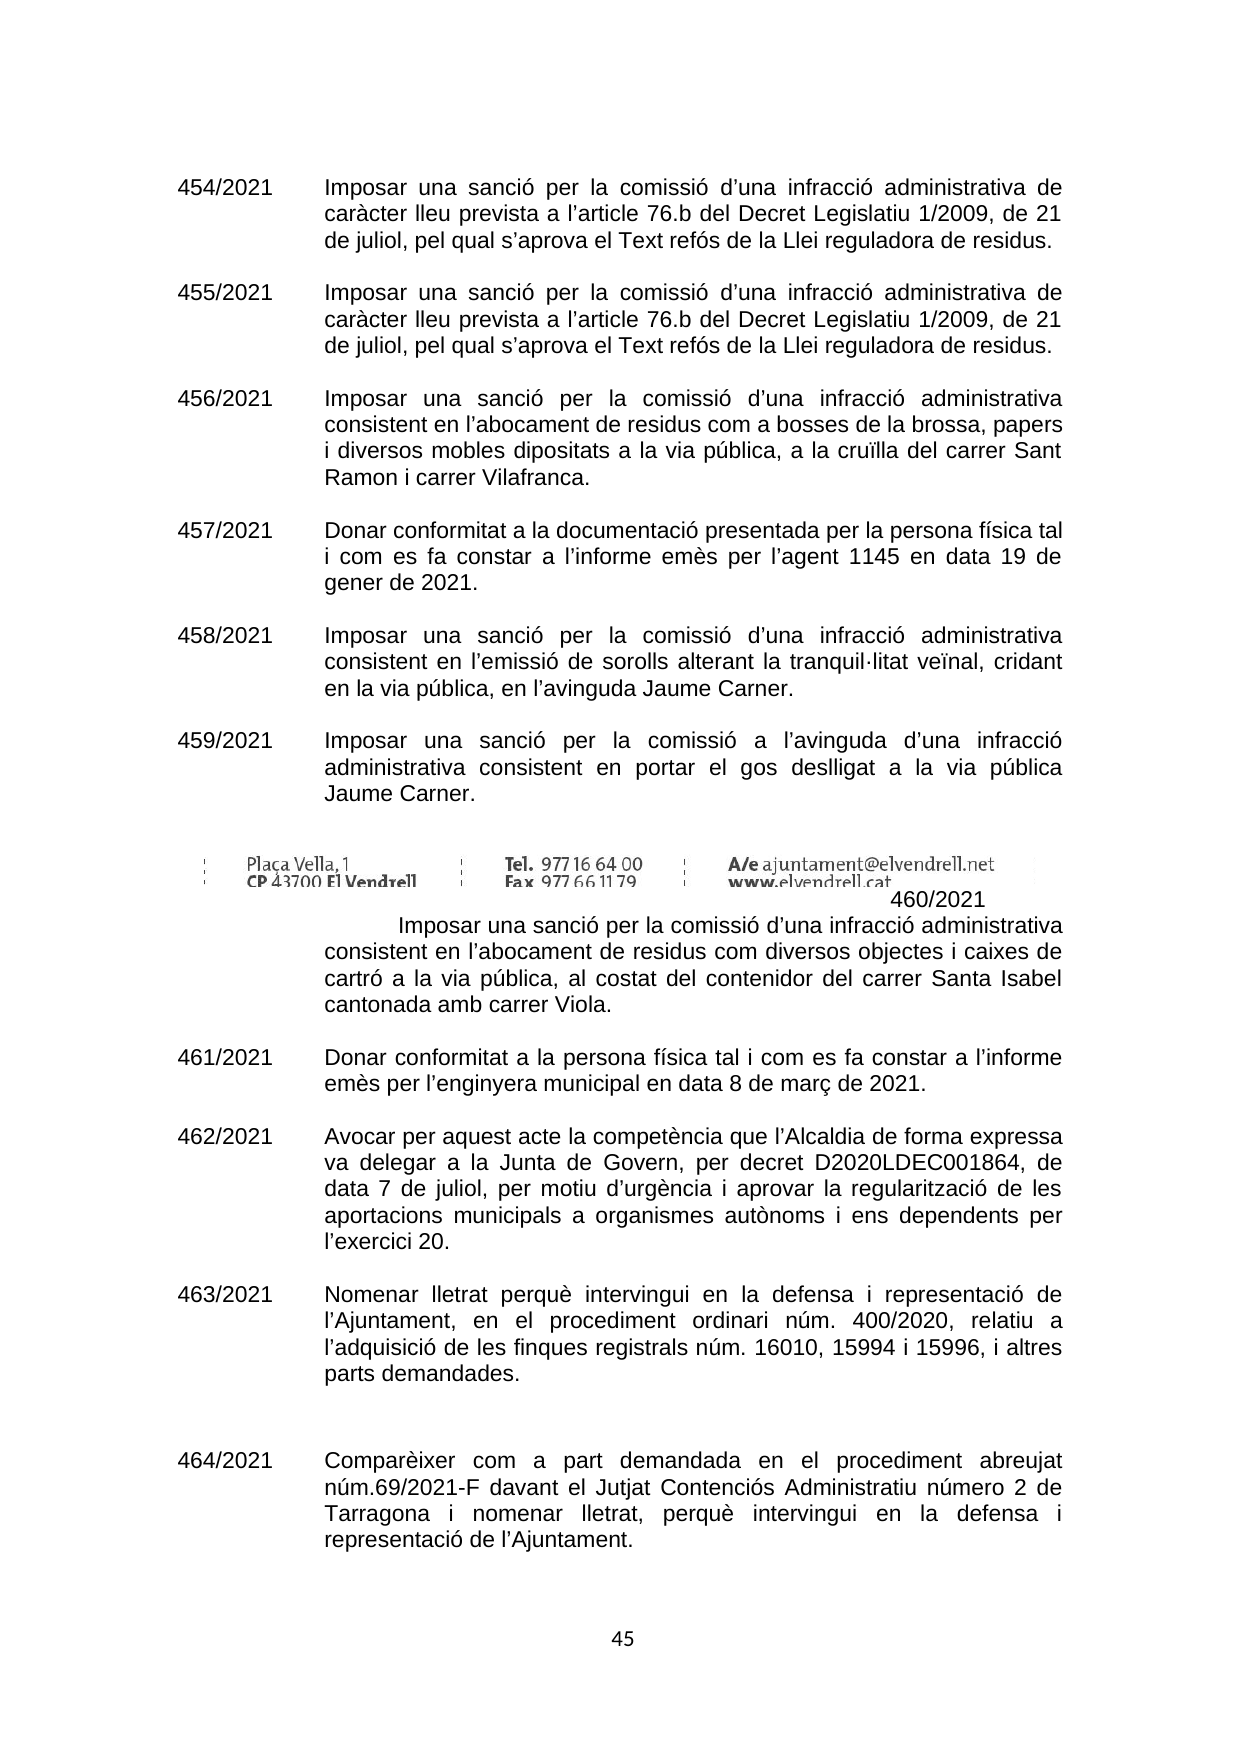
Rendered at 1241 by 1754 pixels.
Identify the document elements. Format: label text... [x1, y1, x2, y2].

text 458/2021 Imposar una sanció per la comissió d’una infracció administrativa consistent en l’emissió de sorolls alterant la tranquil·litat veïnal, cridant en la via pública, en l’avinguda Jaume Carner. [177, 622, 1063, 701]
text 459/2021 Imposar una sanció per la comissió a l’avinguda d’una infracció administrativa consistent en portar el gos deslligat a la via pública Jaume Carner. [177, 727, 1063, 806]
text 454/2021 Imposar una sanció per la comissió d’una infracció administrativa de caràcter lleu prevista a l’article 76.b del Decret Legislatiu 1/2009, de 21 de juliol, pel qual s’aprova el Text refós de la Llei reguladora de residus. [177, 174, 1063, 253]
text 460/2021 Imposar una sanció per la comissió d’una infracció administrativa consistent en l’abocament de residus com diversos objectes i caixes de cartró a la via pública, al costat del contenidor del carrer Santa Isabel cantonada amb carrer Viola. [177, 833, 1063, 1017]
text 457/2021 Donar conformitat a la documentació presentada per la persona física tal i com es fa constar a l’informe emès per l’agent 1145 en data 19 de gener de 2021. [177, 517, 1063, 596]
text 456/2021 Imposar una sanció per la comissió d’una infracció administrativa consistent en l’abocament de residus com a bosses de la brossa, papers i diversos mobles dipositats a la via pública, a la cruïlla del carrer Sant Ramon i carrer Vilafranca. [177, 385, 1063, 490]
text 462/2021 Avocar per aquest acte la competència que l’Alcaldia de forma expressa va delegar a la Junta de Govern, per decret D2020LDEC001864, de data 7 de juliol, per motiu d’urgència i aprovar la regularització de les aportacions municipals a organismes autònoms i ens dependents per l’exercici 20. [177, 1123, 1063, 1254]
text 461/2021 Donar conformitat a la persona física tal i com es fa constar a l’informe emès per l’enginyera municipal en data 8 de març de 2021. [177, 1044, 1063, 1096]
text 455/2021 Imposar una sanció per la comissió d’una infracció administrativa de caràcter lleu prevista a l’article 76.b del Decret Legislatiu 1/2009, de 21 de juliol, pel qual s’aprova el Text refós de la Llei reguladora de residus. [177, 279, 1063, 358]
text 463/2021 Nomenar lletrat perquè intervingui en la defensa i representació de l’Ajuntament, en el procediment ordinari núm. 400/2020, relatiu a l’adquisició de les finques registrals núm. 16010, 15994 i 15996, i altres parts demandades. [177, 1281, 1063, 1386]
text 464/2021 Comparèixer com a part demandada en el procediment abreujat núm.69/2021-F davant el Jutjat Contenciós Administratiu número 2 de Tarragona i nomenar lletrat, perquè intervingui en la defensa i representació de l’Ajuntament. [177, 1447, 1063, 1553]
